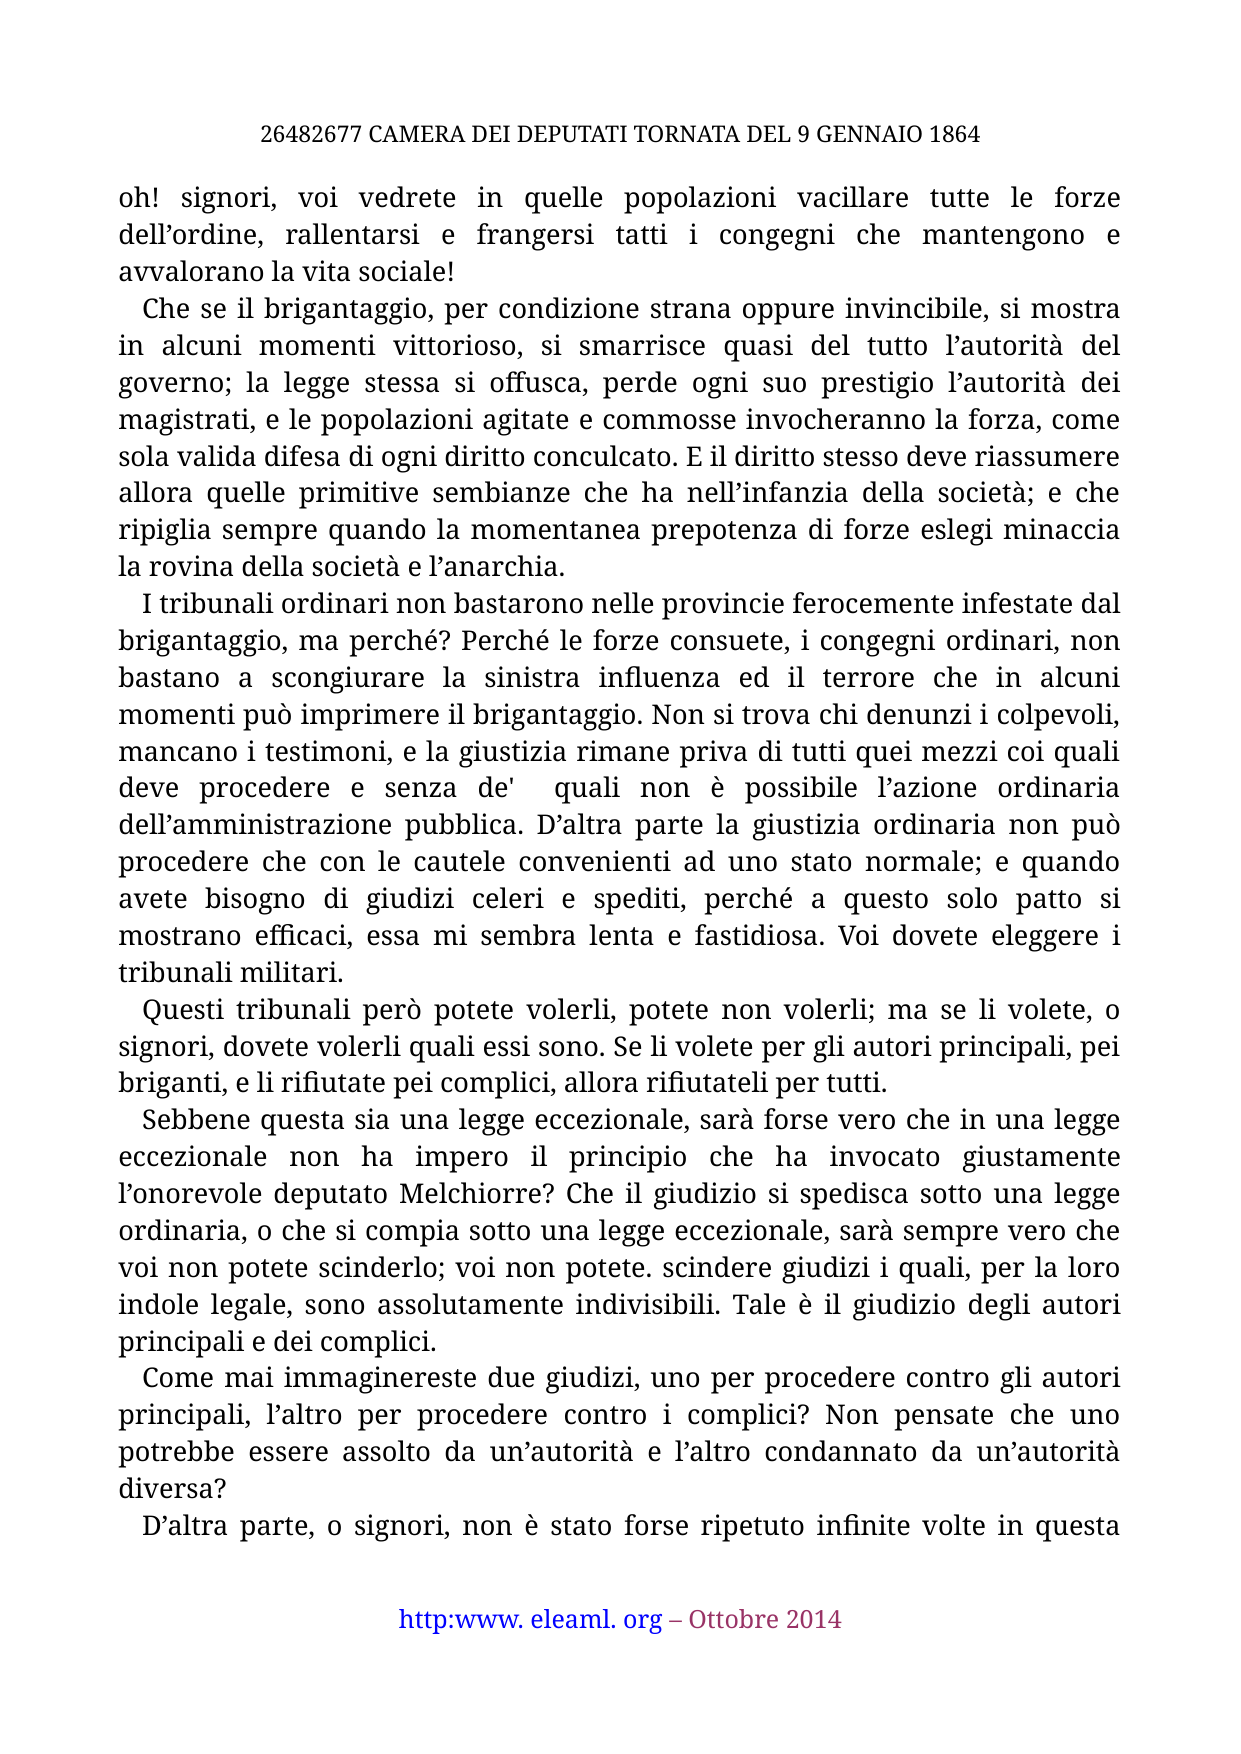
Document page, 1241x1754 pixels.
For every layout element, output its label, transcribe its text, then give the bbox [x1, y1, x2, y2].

text Questi tribunali però potete volerli, potete non volerli; ma se li volete, o signori, dovete volerli quali essi sono. Se li volete per gli autori principali, pei briganti, e li rifiutate pei complici, allora rifiutateli per tutti. [118, 990, 1122, 1101]
text D’altra parte, o signori, non è stato forse ripetuto infinite volte in questa [118, 1506, 1122, 1543]
text Che se il brigantaggio, per condizione strana oppure invincibile, si mostra in alcuni momenti vittorioso, si smarrisce quasi del tutto l’autorità del governo; la legge stessa si offusca, perde ogni suo prestigio l’autorità dei magistrati, e le popolazioni agitate e commosse invocheranno la forza, come sola valida difesa di ogni diritto conculcato. E il diritto stesso deve riassumere allora quelle primitive sembianze che ha nell’infanzia della società; e che ripiglia sempre quando la momentanea prepotenza di forze eslegi minaccia la rovina della società e l’anarchia. [118, 289, 1122, 584]
text I tribunali ordinari non bastarono nelle provincie ferocemente infestate dal brigantaggio, ma perché? Perché le forze consuete, i congegni ordinari, non bastano a scongiurare la sinistra influenza ed il terrore che in alcuni momenti può imprimere il brigantaggio. Non si trova chi denunzi i colpevoli, mancano i testimoni, e la giustizia rimane priva di tutti quei mezzi coi quali deve procedere e senza de' quali non è possibile l’azione ordinaria dell’amministrazione pubblica. D’altra parte la giustizia ordinaria non può procedere che con le cautele convenienti ad uno stato normale; e quando avete bisogno di giudizi celeri e spediti, perché a questo solo patto si mostrano efficaci, essa mi sembra lenta e fastidiosa. Voi dovete eleggere i tribunali militari. [118, 584, 1122, 990]
text Sebbene questa sia una legge eccezionale, sarà forse vero che in una legge eccezionale non ha impero il principio che ha invocato giustamente l’onorevole deputato Melchiorre? Che il giudizio si spedisca sotto una legge ordinaria, o che si compia sotto una legge eccezionale, sarà sempre vero che voi non potete scinderlo; voi non potete. scindere giudizi i quali, per la loro indole legale, sono assolutamente indivisibili. Tale è il giudizio degli autori principali e dei complici. [118, 1101, 1122, 1359]
text oh! signori, voi vedrete in quelle popolazioni vacillare tutte le forze dell’ordine, rallentarsi e frangersi tatti i congegni che mantengono e avvalorano la vita sociale! [118, 179, 1122, 289]
text Come mai immaginereste due giudizi, uno per procedere contro gli autori principali, l’altro per procedere contro i complici? Non pensate che uno potrebbe essere assolto da un’autorità e l’altro condannato da un’autorità diversa? [118, 1359, 1122, 1506]
